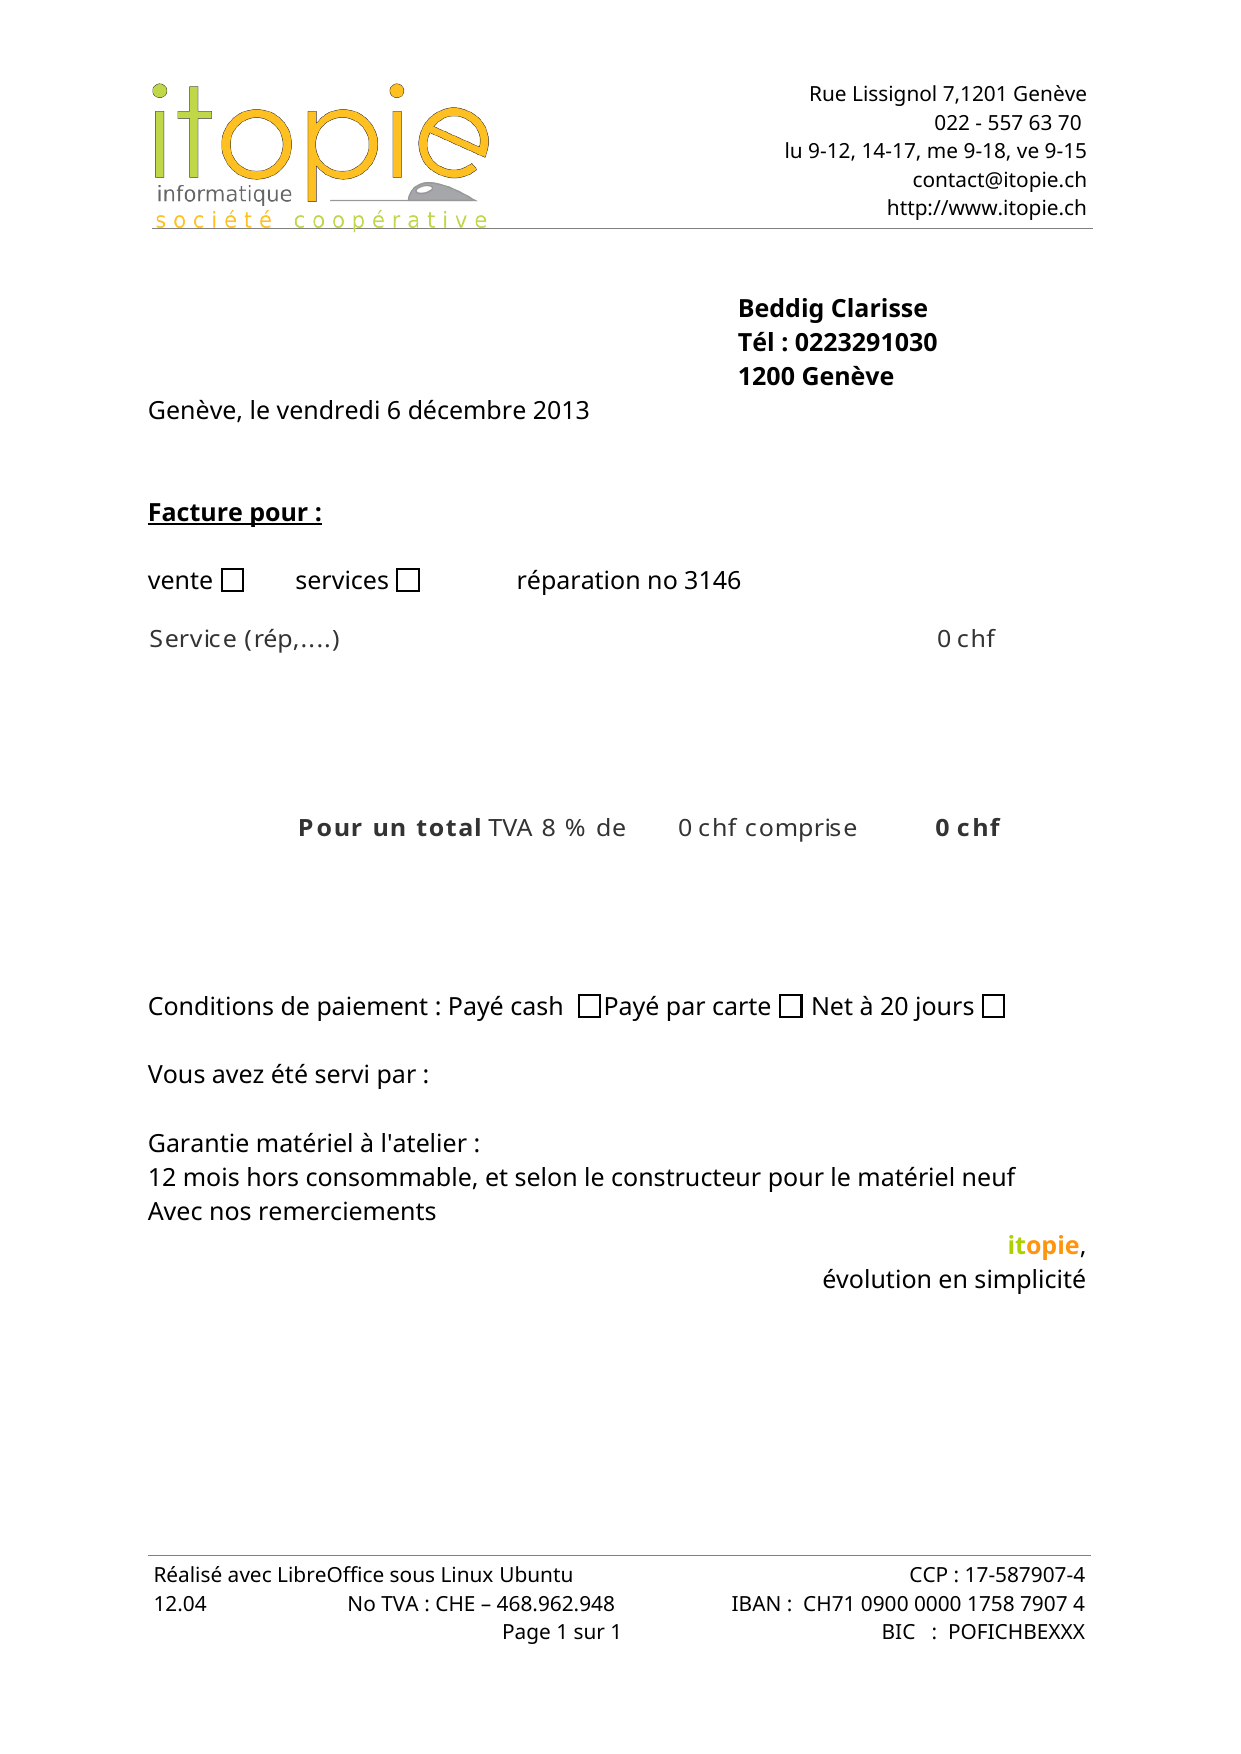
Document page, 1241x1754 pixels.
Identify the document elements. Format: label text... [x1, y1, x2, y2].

text Facture pour : [148, 495, 1093, 529]
text Genève, le vendredi 6 décembre 2013 [148, 392, 1093, 427]
text vente services réparation no 3146 [148, 563, 1093, 597]
picture [138, 72, 500, 244]
text Avec nos remerciements [148, 1193, 1093, 1227]
text Vous avez été servi par : [148, 1057, 1093, 1091]
text Tél : 0223291030 [148, 324, 1093, 358]
text Garantie matériel à l'atelier : [148, 1125, 1093, 1159]
text 12 mois hors consommable, et selon le constructeur pour le matériel neuf [148, 1159, 1093, 1193]
text Beddig Clarisse [148, 290, 1093, 324]
text évolution en simplicité [148, 1262, 1093, 1296]
text Conditions de paiement : Payé cash Payé par carte Net à 20 jours [148, 989, 1093, 1023]
text itopie, [148, 1227, 1093, 1262]
text 1200 Genève [148, 358, 1093, 392]
